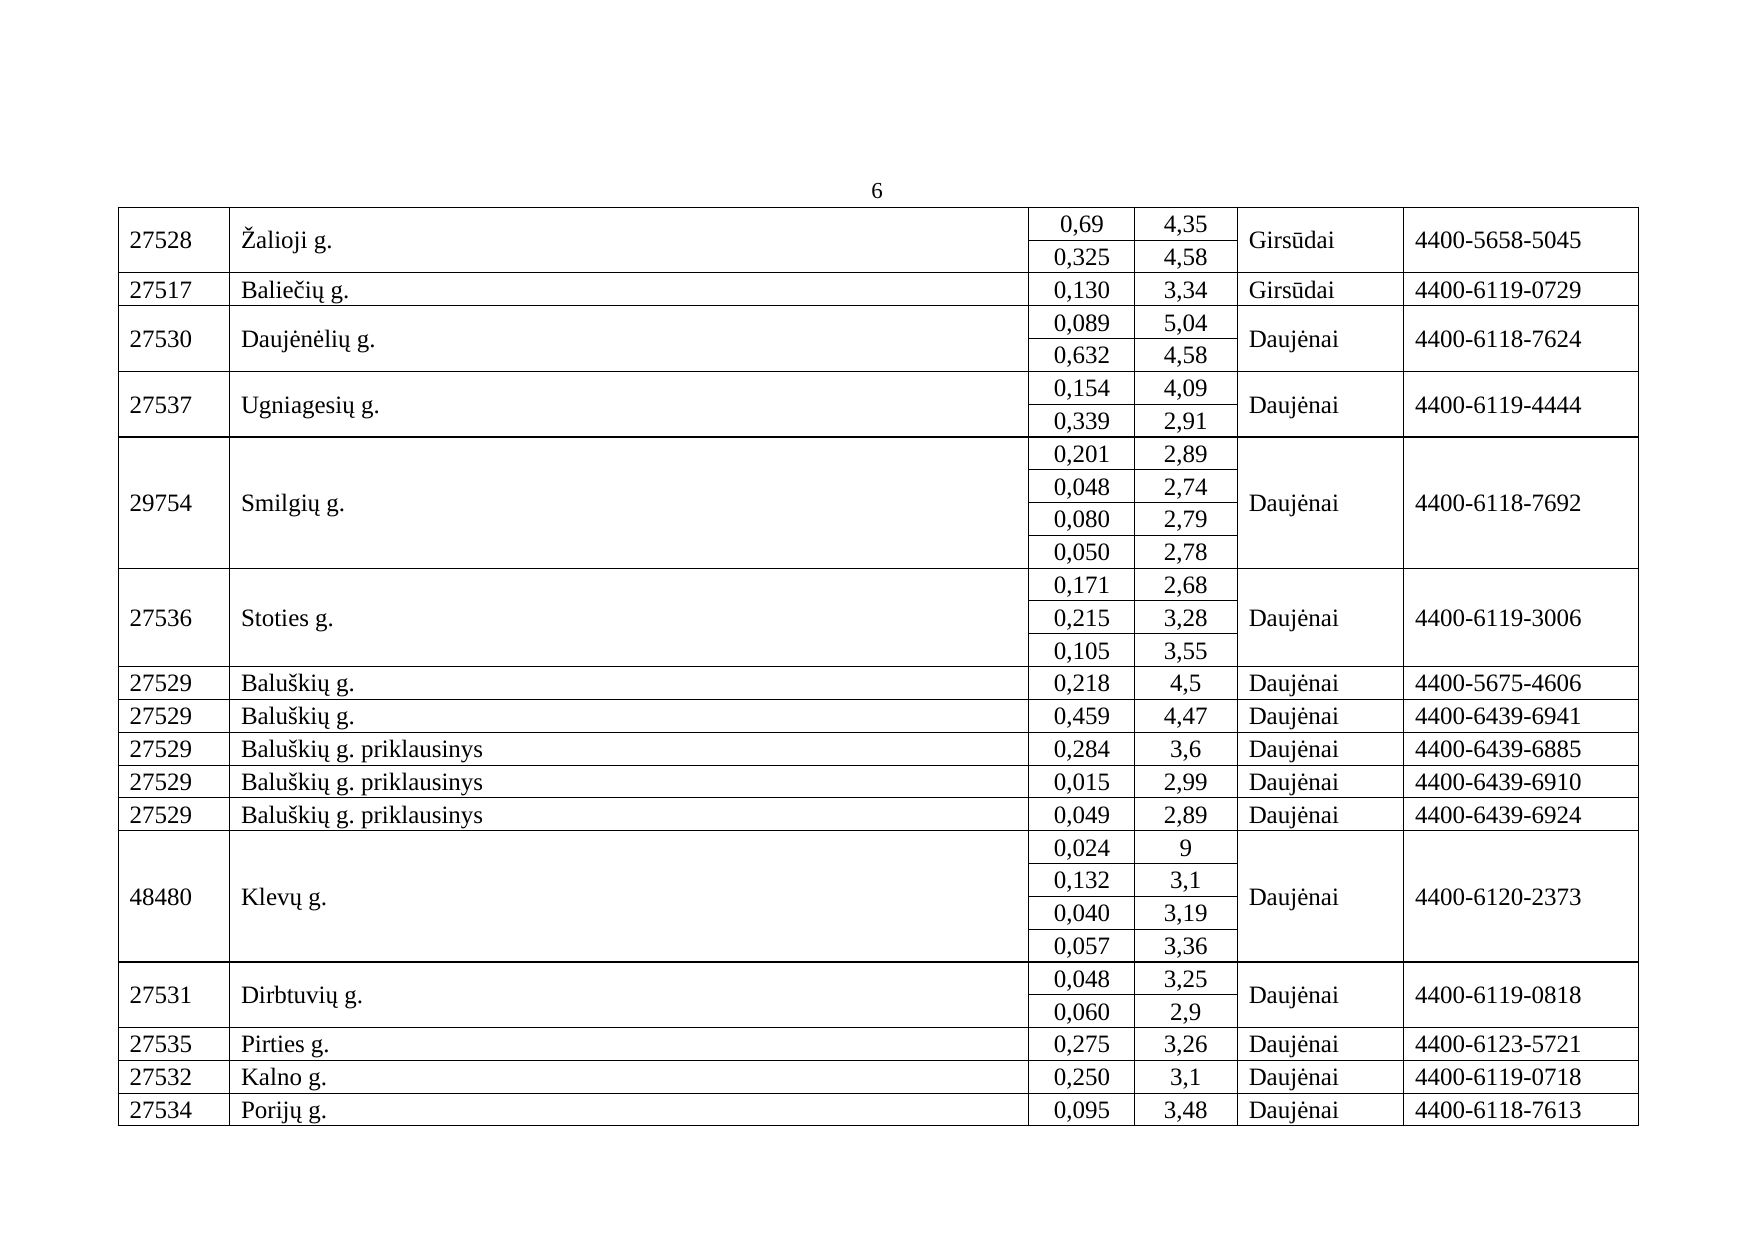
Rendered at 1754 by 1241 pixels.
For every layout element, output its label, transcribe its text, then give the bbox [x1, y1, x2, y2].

table_cell Baluškių g. [230, 700, 1028, 732]
table_cell 27528 [119, 208, 229, 272]
table_cell 4400-6118-7624 [1404, 306, 1638, 371]
table_cell Daujėnai [1238, 1061, 1403, 1093]
table_cell 27529 [119, 700, 229, 732]
table_cell 27529 [119, 766, 229, 797]
table_cell Baluškių g. priklausinys [230, 766, 1028, 797]
table_cell 0,080 [1029, 503, 1134, 535]
table_cell 0,015 [1029, 766, 1134, 797]
table_cell 0,215 [1029, 601, 1134, 633]
table_cell Girsūdai [1238, 208, 1403, 272]
table_cell 0,048 [1029, 963, 1134, 994]
table_cell 27536 [119, 569, 229, 666]
table_cell 3,34 [1135, 273, 1237, 305]
table_cell 3,19 [1135, 897, 1237, 928]
table_cell 2,91 [1135, 405, 1237, 436]
table_cell Baluškių g. [230, 667, 1028, 699]
table_cell 0,275 [1029, 1028, 1134, 1060]
table_cell Daujėnai [1238, 798, 1403, 830]
table_cell 0,049 [1029, 798, 1134, 830]
table_cell Baliečių g. [230, 273, 1028, 305]
table_cell 0,250 [1029, 1061, 1134, 1093]
table_cell 4400-6119-0718 [1404, 1061, 1638, 1093]
table_cell 4400-6119-0818 [1404, 963, 1638, 1027]
table_cell 27517 [119, 273, 229, 305]
table_cell 0,024 [1029, 831, 1134, 863]
table_cell Daujėnai [1238, 569, 1403, 666]
table_cell 4400-6120-2373 [1404, 831, 1638, 961]
table_cell 4400-6439-6941 [1404, 700, 1638, 732]
table_cell 27529 [119, 667, 229, 699]
table_cell 4,58 [1135, 241, 1237, 272]
table_cell 0,040 [1029, 897, 1134, 928]
table_cell 3,28 [1135, 601, 1237, 633]
table_cell 3,1 [1135, 864, 1237, 896]
table_cell Daujėnai [1238, 766, 1403, 797]
table_cell Girsūdai [1238, 273, 1403, 305]
table_cell Daujėnėlių g. [230, 306, 1028, 371]
table_cell 3,6 [1135, 733, 1237, 764]
table_cell Daujėnai [1238, 831, 1403, 961]
table_cell Smilgių g. [230, 438, 1028, 568]
table_cell 4,35 [1135, 208, 1237, 239]
table_cell 0,218 [1029, 667, 1134, 699]
table_cell 0,69 [1029, 208, 1134, 239]
table_cell Dirbtuvių g. [230, 963, 1028, 1027]
table_cell 4400-6118-7613 [1404, 1094, 1638, 1125]
table_cell Daujėnai [1238, 306, 1403, 371]
table_cell 0,171 [1029, 569, 1134, 600]
table_cell 2,89 [1135, 438, 1237, 469]
table_cell Daujėnai [1238, 700, 1403, 732]
table_cell 27529 [119, 733, 229, 764]
table_cell Stoties g. [230, 569, 1028, 666]
table_cell 0,048 [1029, 470, 1134, 502]
table_cell Pirties g. [230, 1028, 1028, 1060]
table_cell 9 [1135, 831, 1237, 863]
table_cell 4400-6119-0729 [1404, 273, 1638, 305]
table_cell Porijų g. [230, 1094, 1028, 1125]
table_cell 48480 [119, 831, 229, 961]
table_cell Baluškių g. priklausinys [230, 798, 1028, 830]
table_cell 27532 [119, 1061, 229, 1093]
table_cell 0,632 [1029, 339, 1134, 371]
table_cell 0,095 [1029, 1094, 1134, 1125]
table_cell 27531 [119, 963, 229, 1027]
table_cell Daujėnai [1238, 438, 1403, 568]
table_cell 27537 [119, 372, 229, 436]
table_cell 4,47 [1135, 700, 1237, 732]
table_cell 29754 [119, 438, 229, 568]
table_cell Ugniagesių g. [230, 372, 1028, 436]
table_cell 2,68 [1135, 569, 1237, 600]
table_cell 0,201 [1029, 438, 1134, 469]
table_cell 5,04 [1135, 306, 1237, 338]
table_cell 0,060 [1029, 995, 1134, 1027]
table_cell 27529 [119, 798, 229, 830]
table_cell 4,58 [1135, 339, 1237, 371]
table_cell 0,459 [1029, 700, 1134, 732]
table_cell 3,1 [1135, 1061, 1237, 1093]
table_cell 0,284 [1029, 733, 1134, 764]
table_cell 4400-5675-4606 [1404, 667, 1638, 699]
table_cell 4,09 [1135, 372, 1237, 403]
table_cell 0,105 [1029, 634, 1134, 666]
table_cell 4400-6439-6885 [1404, 733, 1638, 764]
table_cell Daujėnai [1238, 372, 1403, 436]
table_cell 27534 [119, 1094, 229, 1125]
table_cell 2,78 [1135, 536, 1237, 568]
table_cell 4400-6119-3006 [1404, 569, 1638, 666]
table_cell Baluškių g. priklausinys [230, 733, 1028, 764]
table_cell Klevų g. [230, 831, 1028, 961]
table_cell 0,325 [1029, 241, 1134, 272]
table_cell Daujėnai [1238, 1094, 1403, 1125]
table_cell 3,48 [1135, 1094, 1237, 1125]
table_cell 2,99 [1135, 766, 1237, 797]
table_cell 4400-6123-5721 [1404, 1028, 1638, 1060]
table_cell 0,050 [1029, 536, 1134, 568]
table_cell Kalno g. [230, 1061, 1028, 1093]
table_cell 0,089 [1029, 306, 1134, 338]
table_cell 3,25 [1135, 963, 1237, 994]
table_cell 2,79 [1135, 503, 1237, 535]
table_cell 4400-6439-6910 [1404, 766, 1638, 797]
table_cell 0,339 [1029, 405, 1134, 436]
table_cell 4400-6118-7692 [1404, 438, 1638, 568]
table_cell 2,74 [1135, 470, 1237, 502]
table_cell 4400-6119-4444 [1404, 372, 1638, 436]
table_cell Daujėnai [1238, 733, 1403, 764]
table_cell Daujėnai [1238, 667, 1403, 699]
table_cell 2,89 [1135, 798, 1237, 830]
table_cell 2,9 [1135, 995, 1237, 1027]
table_cell 0,154 [1029, 372, 1134, 403]
table_cell 27530 [119, 306, 229, 371]
table_cell Žalioji g. [230, 208, 1028, 272]
table_cell Daujėnai [1238, 1028, 1403, 1060]
table_cell 0,132 [1029, 864, 1134, 896]
table_cell 0,130 [1029, 273, 1134, 305]
table_cell 4400-6439-6924 [1404, 798, 1638, 830]
table_cell Daujėnai [1238, 963, 1403, 1027]
table_cell 4,5 [1135, 667, 1237, 699]
table_cell 3,55 [1135, 634, 1237, 666]
table_cell 0,057 [1029, 930, 1134, 961]
table_cell 4400-5658-5045 [1404, 208, 1638, 272]
table_cell 27535 [119, 1028, 229, 1060]
table_cell 3,26 [1135, 1028, 1237, 1060]
table_cell 3,36 [1135, 930, 1237, 961]
